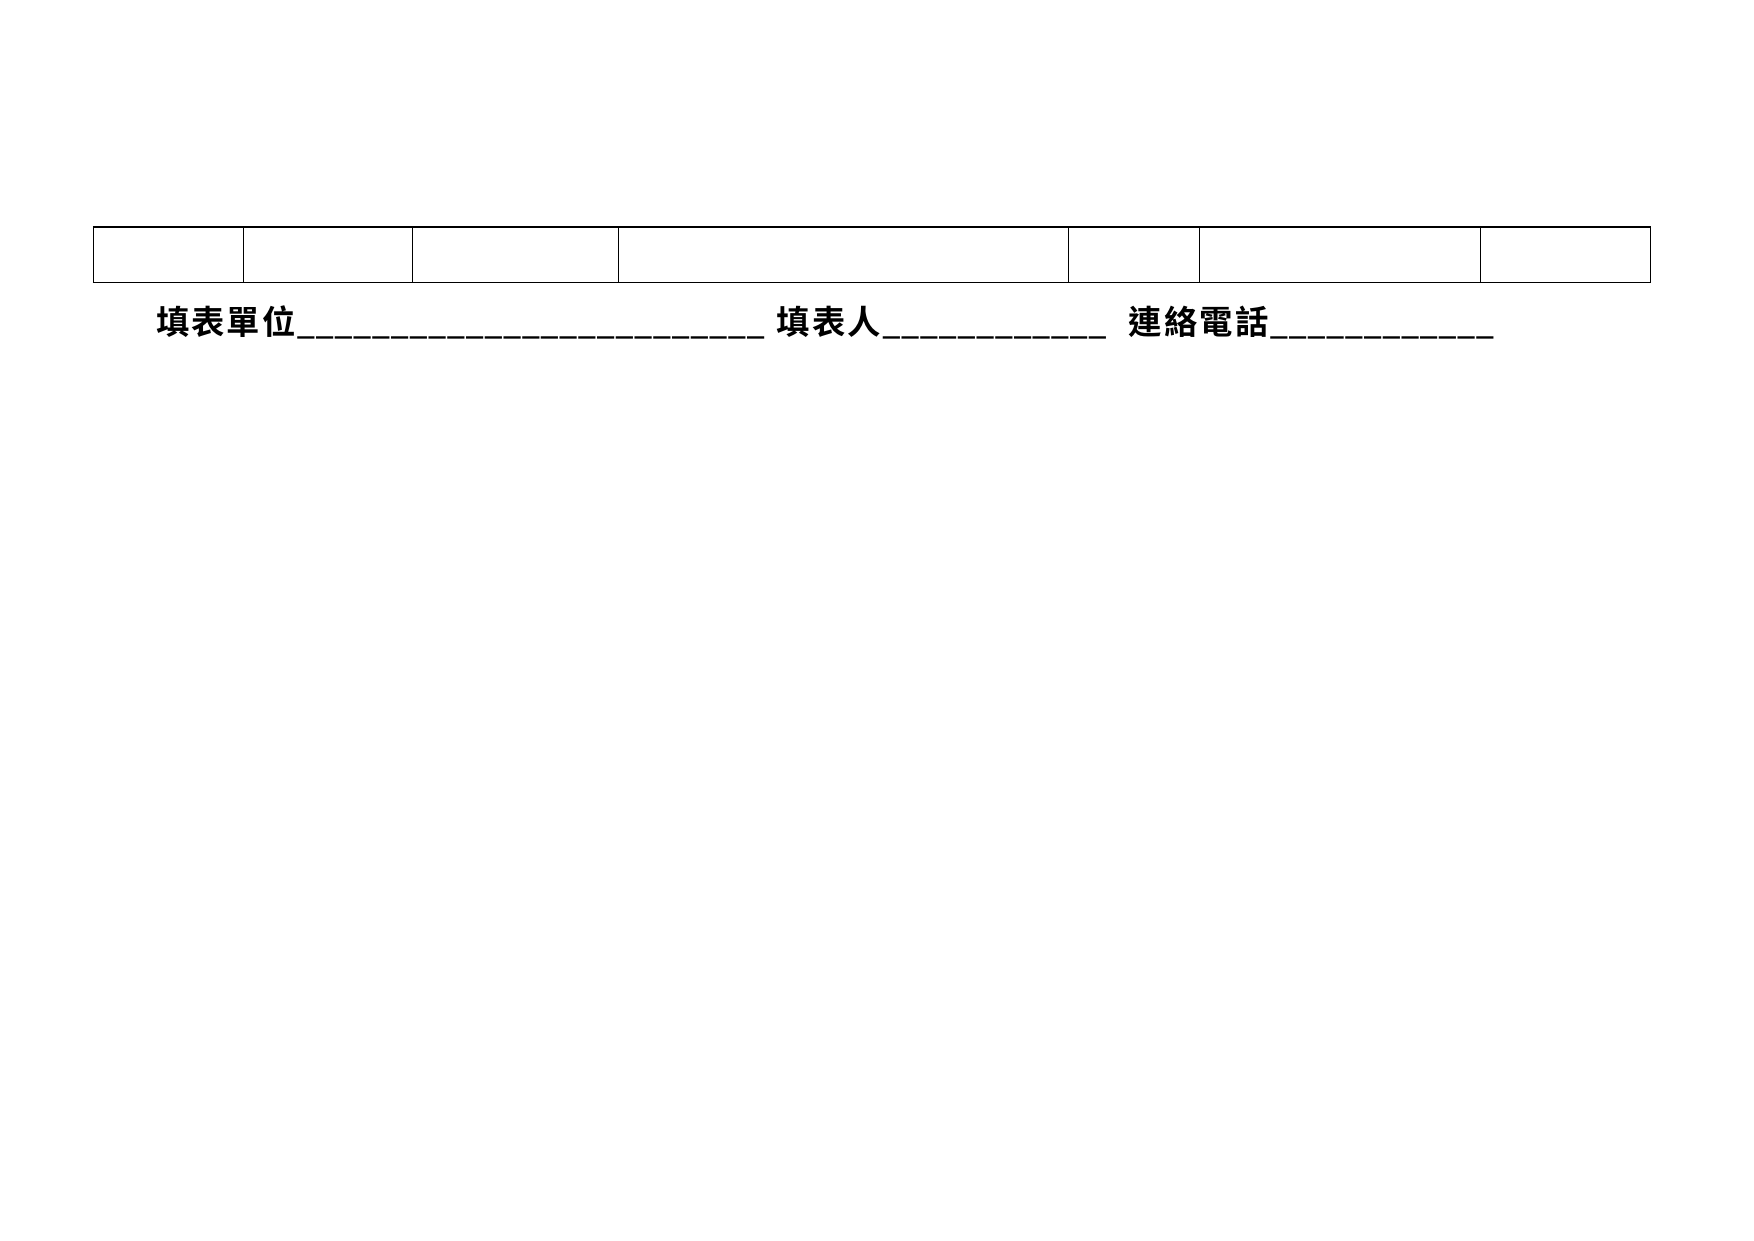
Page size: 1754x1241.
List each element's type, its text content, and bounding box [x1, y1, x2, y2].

table_cell [94, 228, 243, 282]
text 填表單位_________________________ 填表人____________ 連絡電話____________ [156, 283, 1604, 358]
table_cell [1481, 228, 1650, 282]
table_cell [244, 228, 412, 282]
table_cell [1200, 228, 1480, 282]
table_cell [413, 228, 618, 282]
table_cell [619, 228, 1068, 282]
table_cell [1069, 228, 1199, 282]
